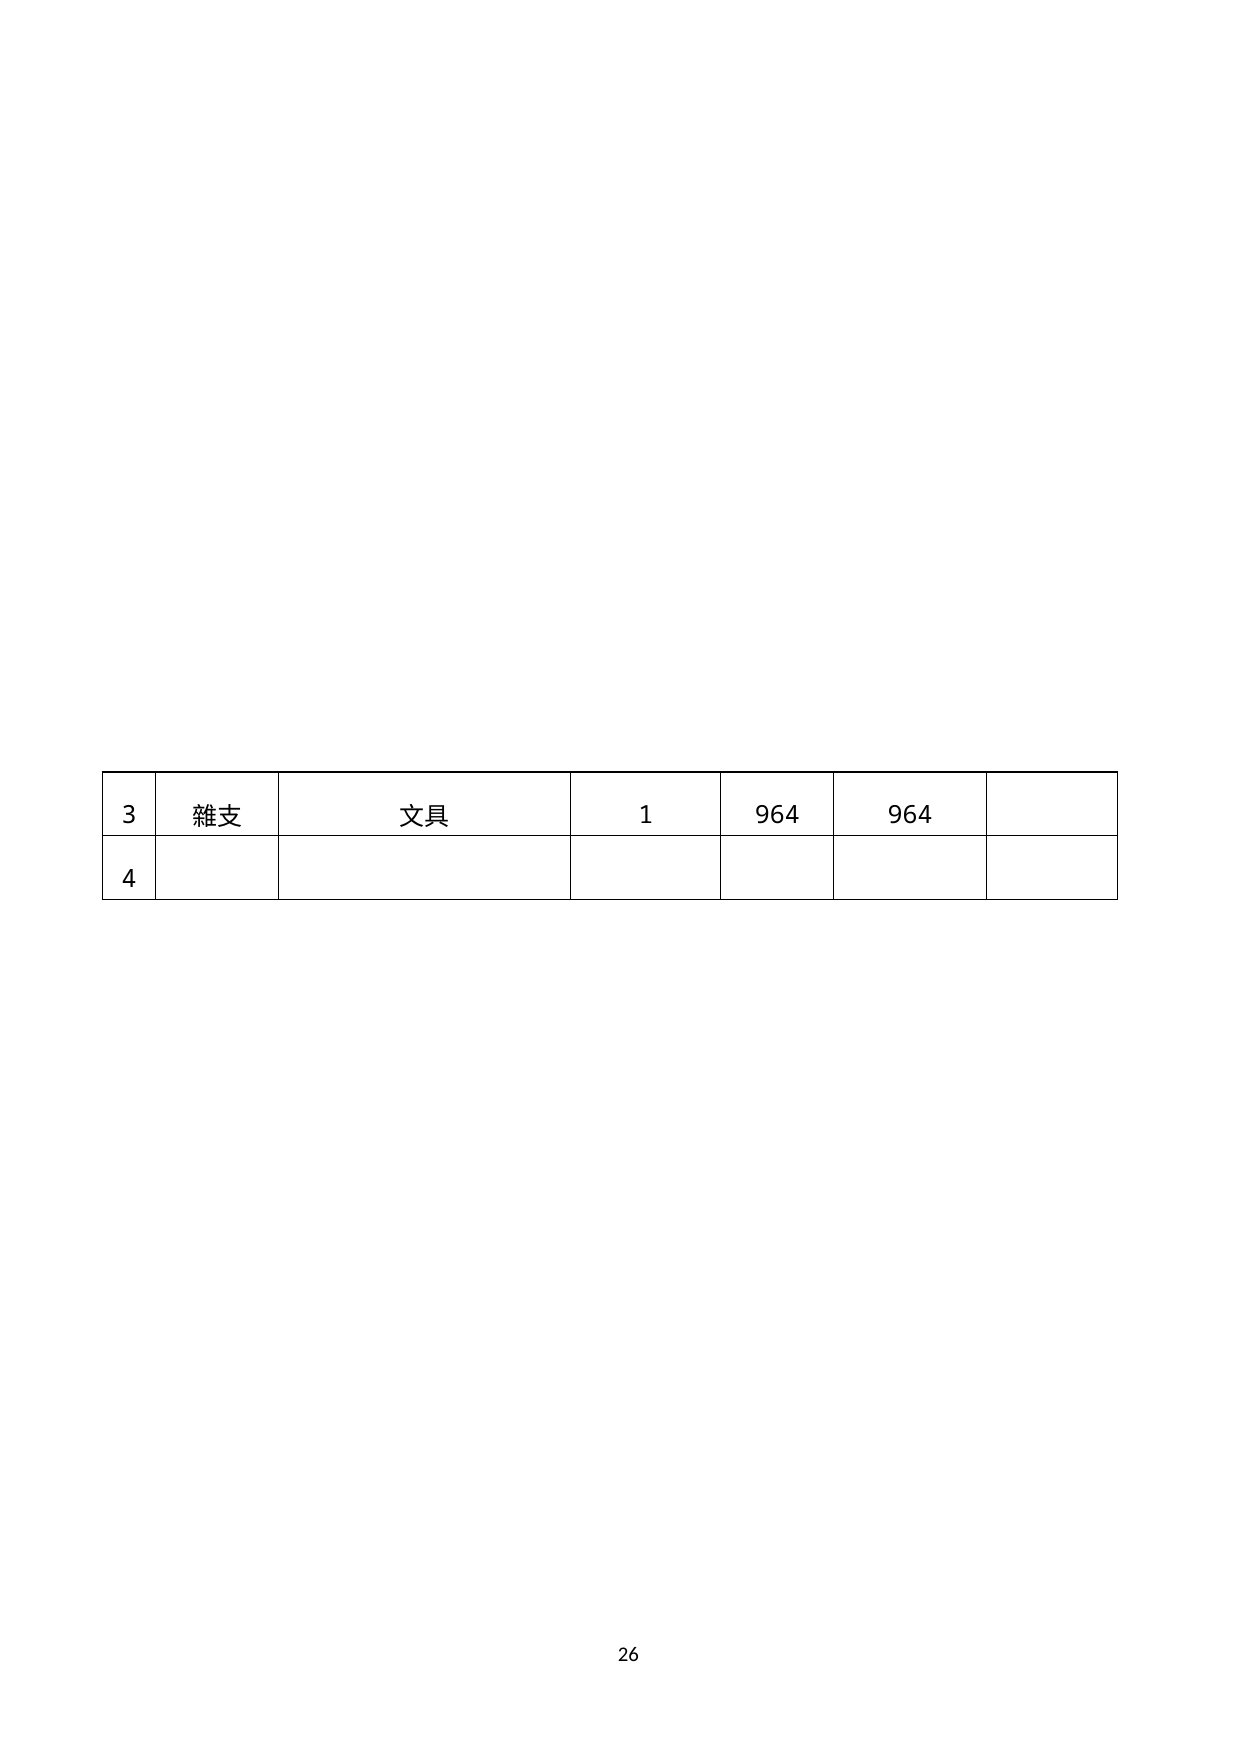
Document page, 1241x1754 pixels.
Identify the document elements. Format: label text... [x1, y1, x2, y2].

table_cell [721, 836, 833, 898]
table_cell 4 [103, 836, 155, 898]
table_cell [156, 836, 278, 898]
table_cell 文具 [279, 773, 570, 835]
table_cell 1 [571, 773, 720, 835]
table_cell 3 [103, 773, 155, 835]
table_cell 964 [721, 773, 833, 835]
table_cell [987, 836, 1117, 898]
table_cell [987, 773, 1117, 835]
table_cell 雜支 [156, 773, 278, 835]
table_cell 964 [834, 773, 986, 835]
table_cell [571, 836, 720, 898]
table_cell [834, 836, 986, 898]
table_cell [279, 836, 570, 898]
